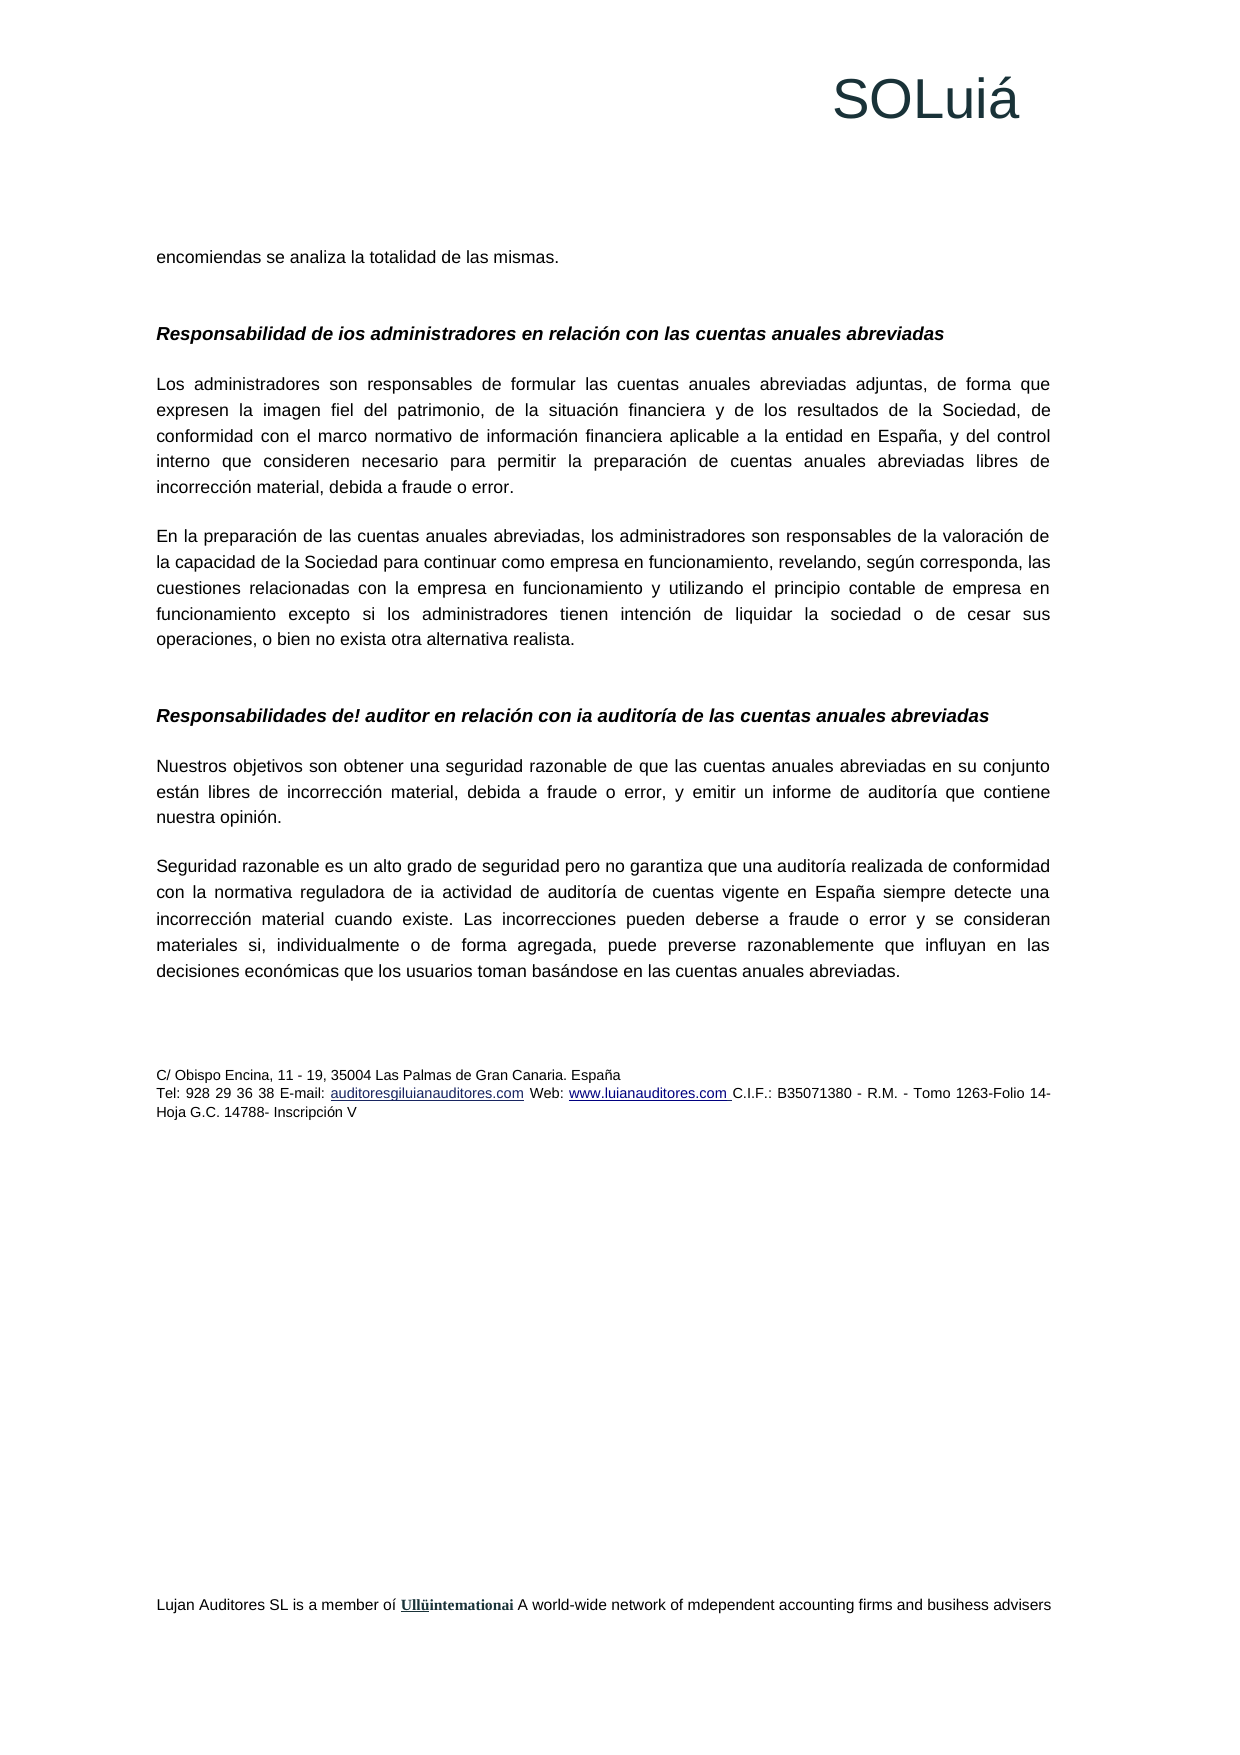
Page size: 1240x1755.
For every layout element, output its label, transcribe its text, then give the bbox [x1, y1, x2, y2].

subtitle Responsabilidad de ios administradores en relación con las cuentas anuales abreviadas [156, 323, 1051, 344]
text Los administradores son responsables de formular las cuentas anuales abreviadas adjuntas, de forma que expresen la imagen fiel del patrimonio, de la situación financiera y de los resultados de la Sociedad, de conformidad con el marco normativo de información financiera aplicable a la entidad en España, y del control interno que consideren necesario para permitir la preparación de cuentas anuales abreviadas libres de incorrección material, debida a fraude o error. [156, 374, 1051, 497]
subtitle Responsabilidades de! auditor en relación con ia auditoría de las cuentas anuales abreviadas [156, 705, 1051, 726]
text Tel: 928 29 36 38 E-mail: auditoresgiluianauditores.com Web: www.luianauditores.com C.I.F.: B35071380 - R.M. - Tomo 1263-Folio 14-Hoja G.C. 14788- Inscripción V [156, 1085, 1051, 1121]
text Nuestros objetivos son obtener una seguridad razonable de que las cuentas anuales abreviadas en su conjunto están libres de incorrección material, debida a fraude o error, y emitir un informe de auditoría que contiene nuestra opinión. [156, 756, 1051, 828]
text C/ Obispo Encina, 11 - 19, 35004 Las Palmas de Gran Canaria. España [156, 1066, 1051, 1083]
text En la preparación de las cuentas anuales abreviadas, los administradores son responsables de la valoración de la capacidad de la Sociedad para continuar como empresa en funcionamiento, revelando, según corresponda, las cuestiones relacionadas con la empresa en funcionamiento y utilizando el principio contable de empresa en funcionamiento excepto si los administradores tienen intención de liquidar la sociedad o de cesar sus operaciones, o bien no exista otra alternativa realista. [156, 526, 1051, 649]
text Seguridad razonable es un alto grado de seguridad pero no garantiza que una auditoría realizada de conformidad con la normativa reguladora de ia actividad de auditoría de cuentas vigente en España siempre detecte una incorrección material cuando existe. Las incorrecciones pueden deberse a fraude o error y se consideran materiales si, individualmente o de forma agregada, puede preverse razonablemente que influyan en las decisiones económicas que los usuarios toman basándose en las cuentas anuales abreviadas. [156, 856, 1051, 981]
text encomiendas se analiza la totalidad de las mismas. [156, 247, 1051, 267]
